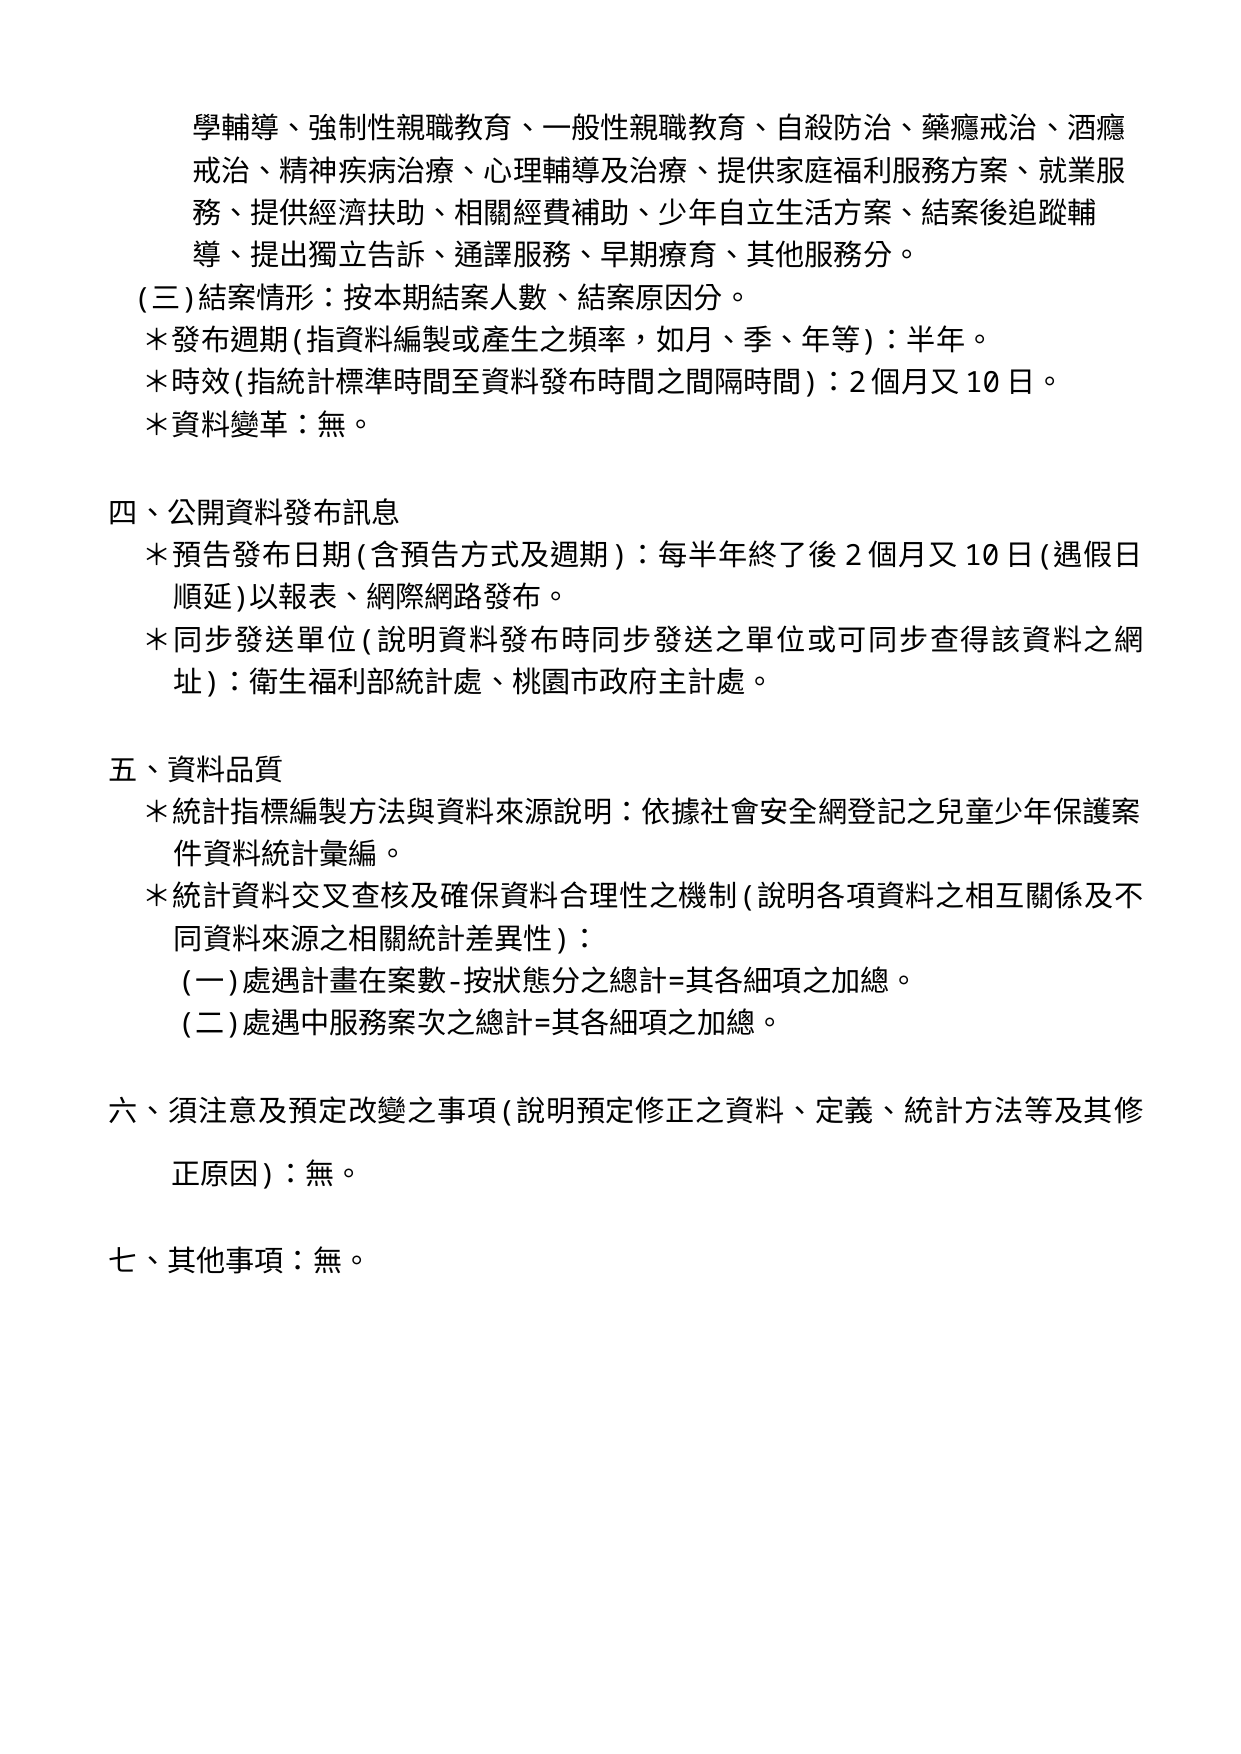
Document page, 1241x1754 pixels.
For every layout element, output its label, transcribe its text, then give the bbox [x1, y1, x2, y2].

table_header 統計資料背景說明 資料種類：社會保護統計 資料項目：桃園市兒少保護個案處遇及結案情形 一、發布及編製機關單位 ＊發布機關、單位：桃園市政府社會局會計室 ＊編製單位：桃園市政府家庭暴力暨性侵害防治中心 ＊聯絡電話：(03)3322101#6444 ＊傳真：(03)3348721 ＊電子信箱：10075291@mail.tycg.gov.tw 二、發布形式 ＊口頭： ( )記者會或說明會 ＊書面： ( )新聞稿 ( )報表 ( )書刊，刊名： ＊電子媒體： ( )線上書刊及資料庫， 網址： ( )磁片 ( )光碟片 (√)其他 Open Document File (odf)、Portable Document Format (pdf) 或Excel檔案。 三、資料範圍、週期及時效 ＊統計地區範圍及對象：凡本市依兒童及少年福利與權益保障法第64條辦理之兒童及少年家庭處遇計畫均為統計對象。 ＊統計標準時間：上半年以1至6月、下半年以7至12月之事實為準。 ＊統計項目定義： (一)處遇計畫在案數-按狀態分：本項係統計當期所有兒少保護在案中之處遇計畫案件，依兒少保護個案家庭處遇計畫表，處遇計畫類型分為家庭維繫、家庭重整及安置後返家。 1.家庭維繫：統計當期期間兒少保護個案留置家內，且未曾有過家外安置者之案件數。 2.家庭重整：統計當期期間兒少保護個案仍家外安置中之案件數。 3.安置後返家：統計當期間兒少保護個案經歷安置後已返回原生家庭之案件數。 (二)處遇中服務案次：本項係統計當期在案中之兒少保護個案接受各項服務之案次。 1.訪談服務：社工員至案家、寄養家庭、安置機構、案主就讀學校、其他處所等進行訪談及電話訪問之案次。 2.安置期間探視服務：兒少家外安置期間，安排父母、原監護人、親友等約定時間地點探視兒少。 3.陪同服務：社工員實施陪同就醫、偵訊、出庭等服務之案次。 4.強制性親職教育、一般性親職教育：對於保護個案之父母、監護權人實施之親職教育輔導，強制性係依兒少法第102條裁處，一般性係併同兒少法第64條家庭處遇執行。 (三)本期結案情形人數：本項係統計當期兒少保護個案結案人數。 1.計算方式：本年度個案於本期結案人數+以前年度個案於本期結案人數。 2.結案原因分為： (1)受虐原因消失：個案自實施家庭處遇計畫後，超過3個月以上未再受虐或遭疏忽，或經社工員評估案家功能正常穩定，可提供兒少健全發展之環境。 (2)結束安置返家且列入追蹤輔導計畫：安置中個案之案家因接受家庭重整服務而問題改善，適合兒少重返家中，且安置個案已被列入後續追蹤輔導計畫中。 (3)案家搬遷/案件屬他轄：案家移民國外，或因案家搬離原轄或具須轉轄之情事，移由他轄區續處，原轄區即結案處理。 (4)個案死亡：個案於開案後提供後續處遇期間死亡。 (5)個案出養：個案於開案後提供後續處遇期間經法定程序被他人收養。 (6)其他：不包含以上五種原因之結案因素。 ＊統計單位：件、件次、人。 ＊統計分類： (一)處遇計畫在案數-按狀態分：分為家庭維繫、家庭重整及安置後返家。 (二)處遇中服務量：按訪談服務、家外安置、安置期間探視服務、網絡資源連結、聲請保護令、法律服務、以證人身分出庭、陪同服務、驗傷診療、就學輔導、強制性親職教育、一般性親職教育、自殺防治、藥癮戒治、酒癮戒治、精神疾病治療、心理輔導及治療、提供家庭福利服務方案、就業服務、提供經濟扶助、相關經費補助、少年自立生活方案、結案後追蹤輔導、提出獨立告訴、通譯服務、早期療育、其他服務分。 (三)結案情形：按本期結案人數、結案原因分。 ＊發布週期(指資料編製或產生之頻率，如月、季、年等)：半年。 ＊時效(指統計標準時間至資料發布時間之間隔時間)：2個月又10日。 ＊資料變革：無。 四、公開資料發布訊息 ＊預告發布日期(含預告方式及週期)：每半年終了後2個月又10日(遇假日順延)以報表、網際網路發布。 ＊同步發送單位(說明資料發布時同步發送之單位或可同步查得該資料之網址)：衛生福利部統計處、桃園市政府主計處。 五、資料品質 ＊統計指標編製方法與資料來源說明：依據社會安全網登記之兒童少年保護案件資料統計彙編。 ＊統計資料交叉查核及確保資料合理性之機制(說明各項資料之相互關係及不同資料來源之相關統計差異性)： (一)處遇計畫在案數-按狀態分之總計=其各細項之加總。 (二)處遇中服務案次之總計=其各細項之加總。 六、須注意及預定改變之事項(說明預定修正之資料、定義、統計方法等及其修正原因)：無。 七、其他事項：無。 [98, 105, 1155, 1367]
